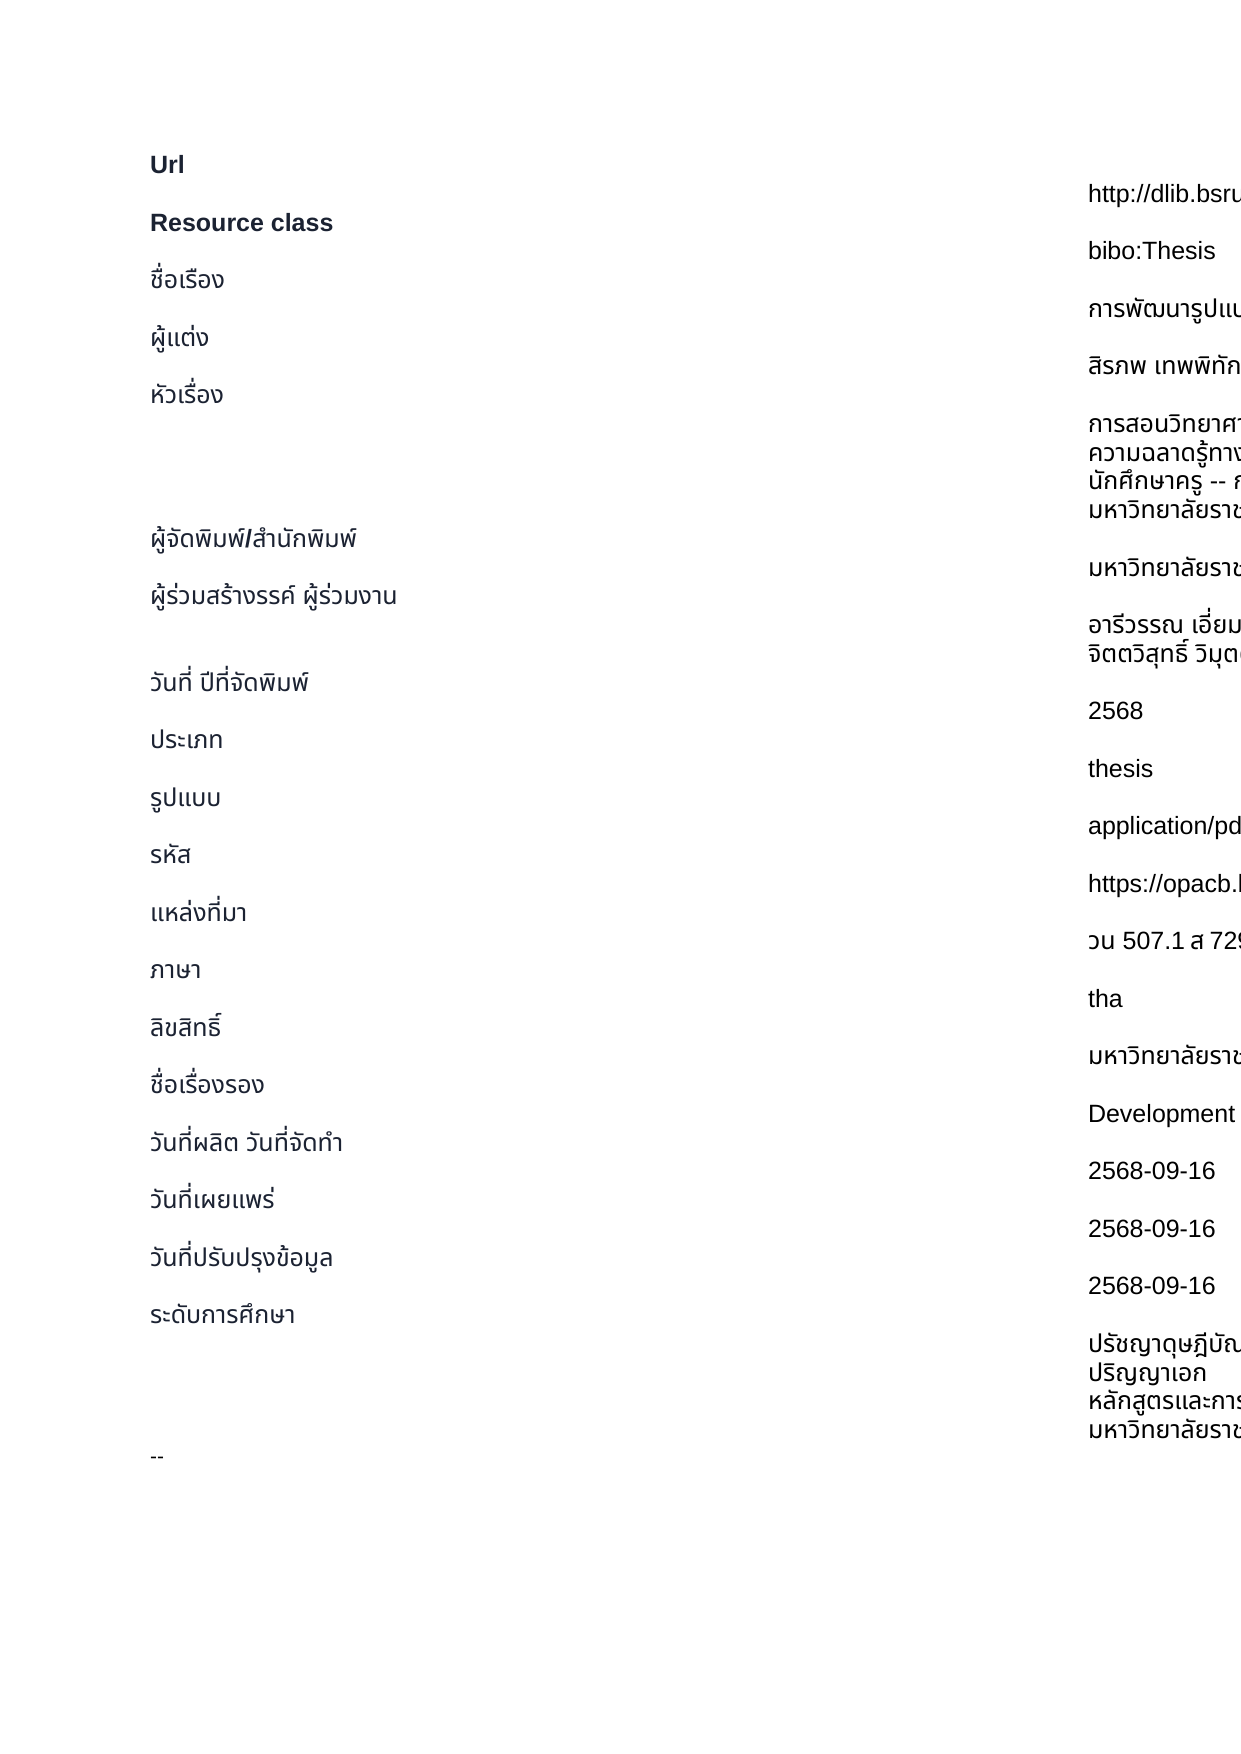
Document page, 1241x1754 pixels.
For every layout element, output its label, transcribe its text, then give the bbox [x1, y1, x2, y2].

text application/pdf [1088, 811, 1240, 840]
text วันที่ปรับปรุงข้อมูล [150, 1242, 1090, 1271]
text ชื่อเรือง [150, 265, 1090, 294]
text รูปแบบ [150, 782, 1090, 811]
text ปรัชญาดุษฎีบัณฑิต [1088, 1329, 1240, 1357]
text http://dlib.bsru.ac.th/s/library/item/3464 [1088, 179, 1240, 207]
text นักศึกษาครู -- การศึกษาและการสอน [1088, 466, 1240, 495]
text ผู้แต่ง [150, 322, 1090, 351]
text อารีวรรณ เอี่ยมสะอาด [1088, 610, 1240, 639]
text ความฉลาดรู้ทางวิทยาศาสตร์ [1088, 437, 1240, 466]
text Resource class [150, 207, 1090, 236]
text รหัส [150, 840, 1090, 869]
text วันที่เผยแพร่ [150, 1185, 1090, 1214]
text หลักสูตรและการสอน [1088, 1386, 1240, 1415]
text จิตตวิสุทธิ์ วิมุตติปัญญา [1088, 639, 1240, 667]
text การสอนวิทยาศาสตร์ [1088, 409, 1240, 437]
text มหาวิทยาลัยราชภัฏบ้านสมเด็จเจ้าพระยา [1088, 1415, 1240, 1444]
text วันที่ ปีที่จัดพิมพ์ [150, 667, 1090, 696]
text มหาวิทยาลัยราชภัฏ -- นักศึกษา [1088, 495, 1240, 524]
text ปริญญาเอก [1088, 1357, 1240, 1386]
text สิรภพ เทพพิทักษ์ [1088, 351, 1240, 380]
text 2568-09-16 [1088, 1214, 1240, 1242]
text thesis [1088, 754, 1240, 782]
text มหาวิทยาลัยราชภัฏบ้านสมเด็จเจ้าพระยา [1088, 1041, 1240, 1070]
text ลิขสิทธิ์ [150, 1012, 1090, 1041]
text ผู้ร่วมสร้างรรค์ ผู้ร่วมงาน [150, 581, 1090, 610]
text ชื่อเรื่องรอง [150, 1070, 1090, 1099]
text -- [150, 1444, 1090, 1468]
text 2568-09-16 [1088, 1156, 1240, 1185]
text tha [1088, 984, 1240, 1012]
text การพัฒนารูปแบบการเรียนการสอนแบบบูรณาการธรรมชาติของวิทยาศาสตร์เพื่อส่งเสริมความฉลาดรู้ทางวิทยาศาสตร์ของนักศึกษาครูวิทยาศาสตร์ทั่วไปในมหาวิทยาลัยราชภัฏ [1088, 294, 1240, 322]
text ประเภท [150, 725, 1090, 754]
text Url [150, 150, 1090, 179]
text หัวเรื่อง [150, 380, 1090, 409]
text แหล่งที่มา [150, 897, 1090, 926]
text วน 507.1ส729ก 2568 [1088, 926, 1240, 955]
text ผู้จัดพิมพ์/สำนักพิมพ์ [150, 524, 1090, 552]
text มหาวิทยาลัยราชภัฏบ้านสมเด็จเจ้าพระยา. สำนักวิทยบริการและเทคโนโลยีสารสนเทศ [1088, 552, 1240, 581]
text https://opacb.bsru.ac.th/cgi-bin/koha/opac-detail.pl?biblionumber=128596 ลิงค์ข้อมูลในระบบ Matrix [1088, 869, 1240, 897]
text 2568 [1088, 696, 1240, 725]
text bibo:Thesis [1088, 236, 1240, 265]
text Development of Integrated Nature of Science Instructional Model to Enhance Scientific Literacy of General Science Student Teachers of Rajabhat University [1088, 1099, 1240, 1127]
text ระดับการศึกษา [150, 1300, 1090, 1329]
text 2568-09-16 [1088, 1271, 1240, 1300]
text ภาษา [150, 955, 1090, 984]
text วันที่ผลิต วันที่จัดทำ [150, 1127, 1090, 1156]
